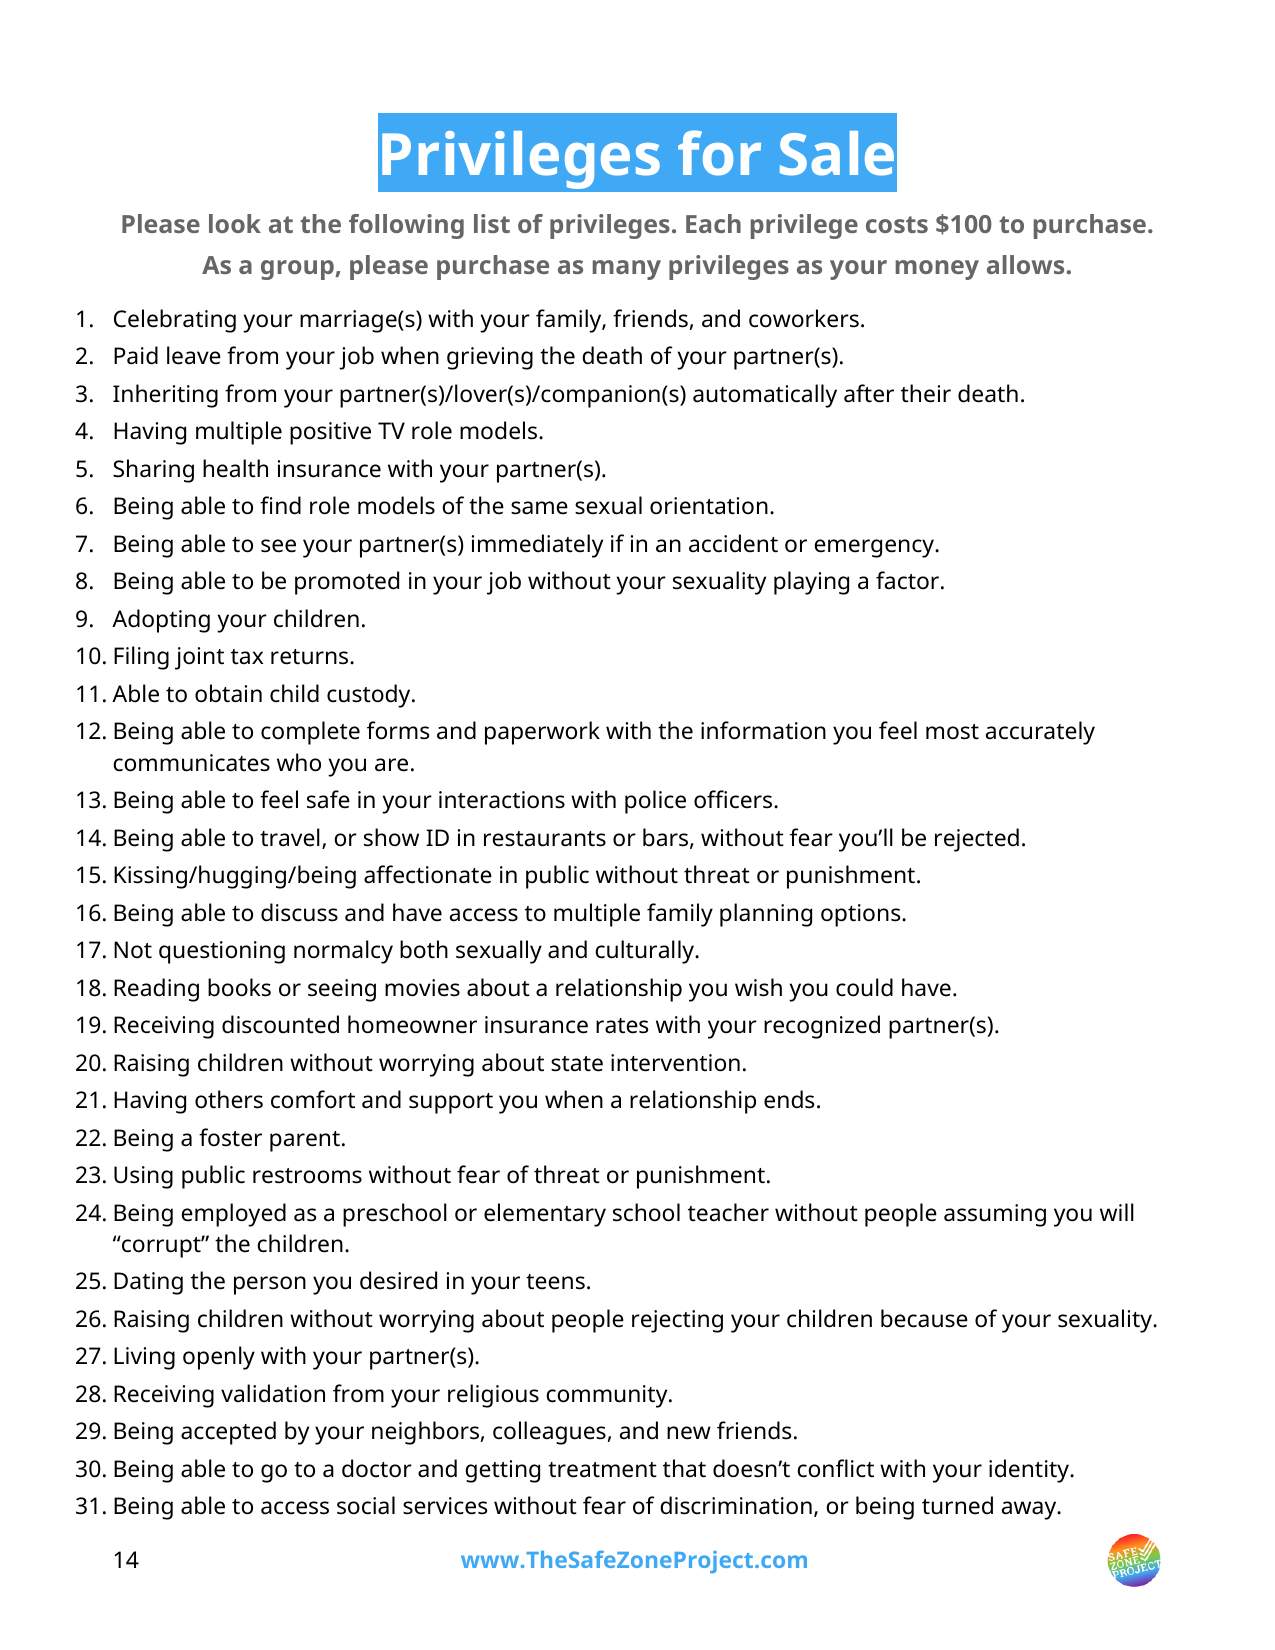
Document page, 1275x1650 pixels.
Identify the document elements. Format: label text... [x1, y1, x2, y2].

list Being a foster parent. [75, 1122, 1162, 1153]
list Being able to see your partner(s) immediately if in an accident or emergency. [75, 528, 1162, 559]
list Being accepted by your neighbors, colleagues, and new friends. [75, 1415, 1162, 1447]
list Having multiple positive TV role models. [75, 415, 1162, 447]
picture [1104, 1530, 1163, 1589]
list Being able to be promoted in your job without your sexuality playing a factor. [75, 565, 1162, 597]
list Celebrating your marriage(s) with your family, friends, and coworkers. [75, 303, 1162, 334]
list Living openly with your partner(s). [75, 1340, 1162, 1372]
list Adopting your children. [75, 603, 1162, 634]
subtitle Please look at the following list of privileges. Each privilege costs $100 to purchase. As a group, please purchase as many privileges as your money allows. [112, 207, 1162, 281]
list Being able to travel, or show ID in restaurants or bars, without fear you’ll be rejected. [75, 822, 1162, 853]
list Paid leave from your job when grieving the death of your partner(s). [75, 340, 1162, 372]
list Receiving discounted homeowner insurance rates with your recognized partner(s). [75, 1009, 1162, 1040]
list Using public restrooms without fear of threat or punishment. [75, 1159, 1162, 1190]
list Filing joint tax returns. [75, 640, 1162, 672]
list Sharing health insurance with your partner(s). [75, 453, 1162, 484]
list Raising children without worrying about state intervention. [75, 1047, 1162, 1078]
list Able to obtain child custody. [75, 678, 1162, 709]
list Being employed as a preschool or elementary school teacher without people assuming you will “corrupt” the children. [75, 1197, 1162, 1259]
list Being able to find role models of the same sexual orientation. [75, 490, 1162, 522]
list Reading books or seeing movies about a relationship you wish you could have. [75, 972, 1162, 1003]
list Being able to discuss and have access to multiple family planning options. [75, 897, 1162, 928]
list Being able to go to a doctor and getting treatment that doesn’t conflict with your identity. [75, 1453, 1162, 1484]
list Receiving validation from your religious community. [75, 1378, 1162, 1409]
list Inheriting from your partner(s)/lover(s)/companion(s) automatically after their death. [75, 378, 1162, 409]
list Having others comfort and support you when a relationship ends. [75, 1084, 1162, 1115]
list Raising children without worrying about people rejecting your children because of your sexuality. [75, 1303, 1162, 1334]
title Privileges for Sale [112, 112, 1162, 192]
list Being able to complete forms and paperwork with the information you feel most accurately communicates who you are. [75, 715, 1162, 778]
list Being able to access social services without fear of discrimination, or being turned away. [75, 1490, 1162, 1522]
list Being able to feel safe in your interactions with police officers. [75, 784, 1162, 815]
list Dating the person you desired in your teens. [75, 1265, 1162, 1297]
list Kissing/hugging/being affectionate in public without threat or punishment. [75, 859, 1162, 890]
list Not questioning normalcy both sexually and culturally. [75, 934, 1162, 965]
